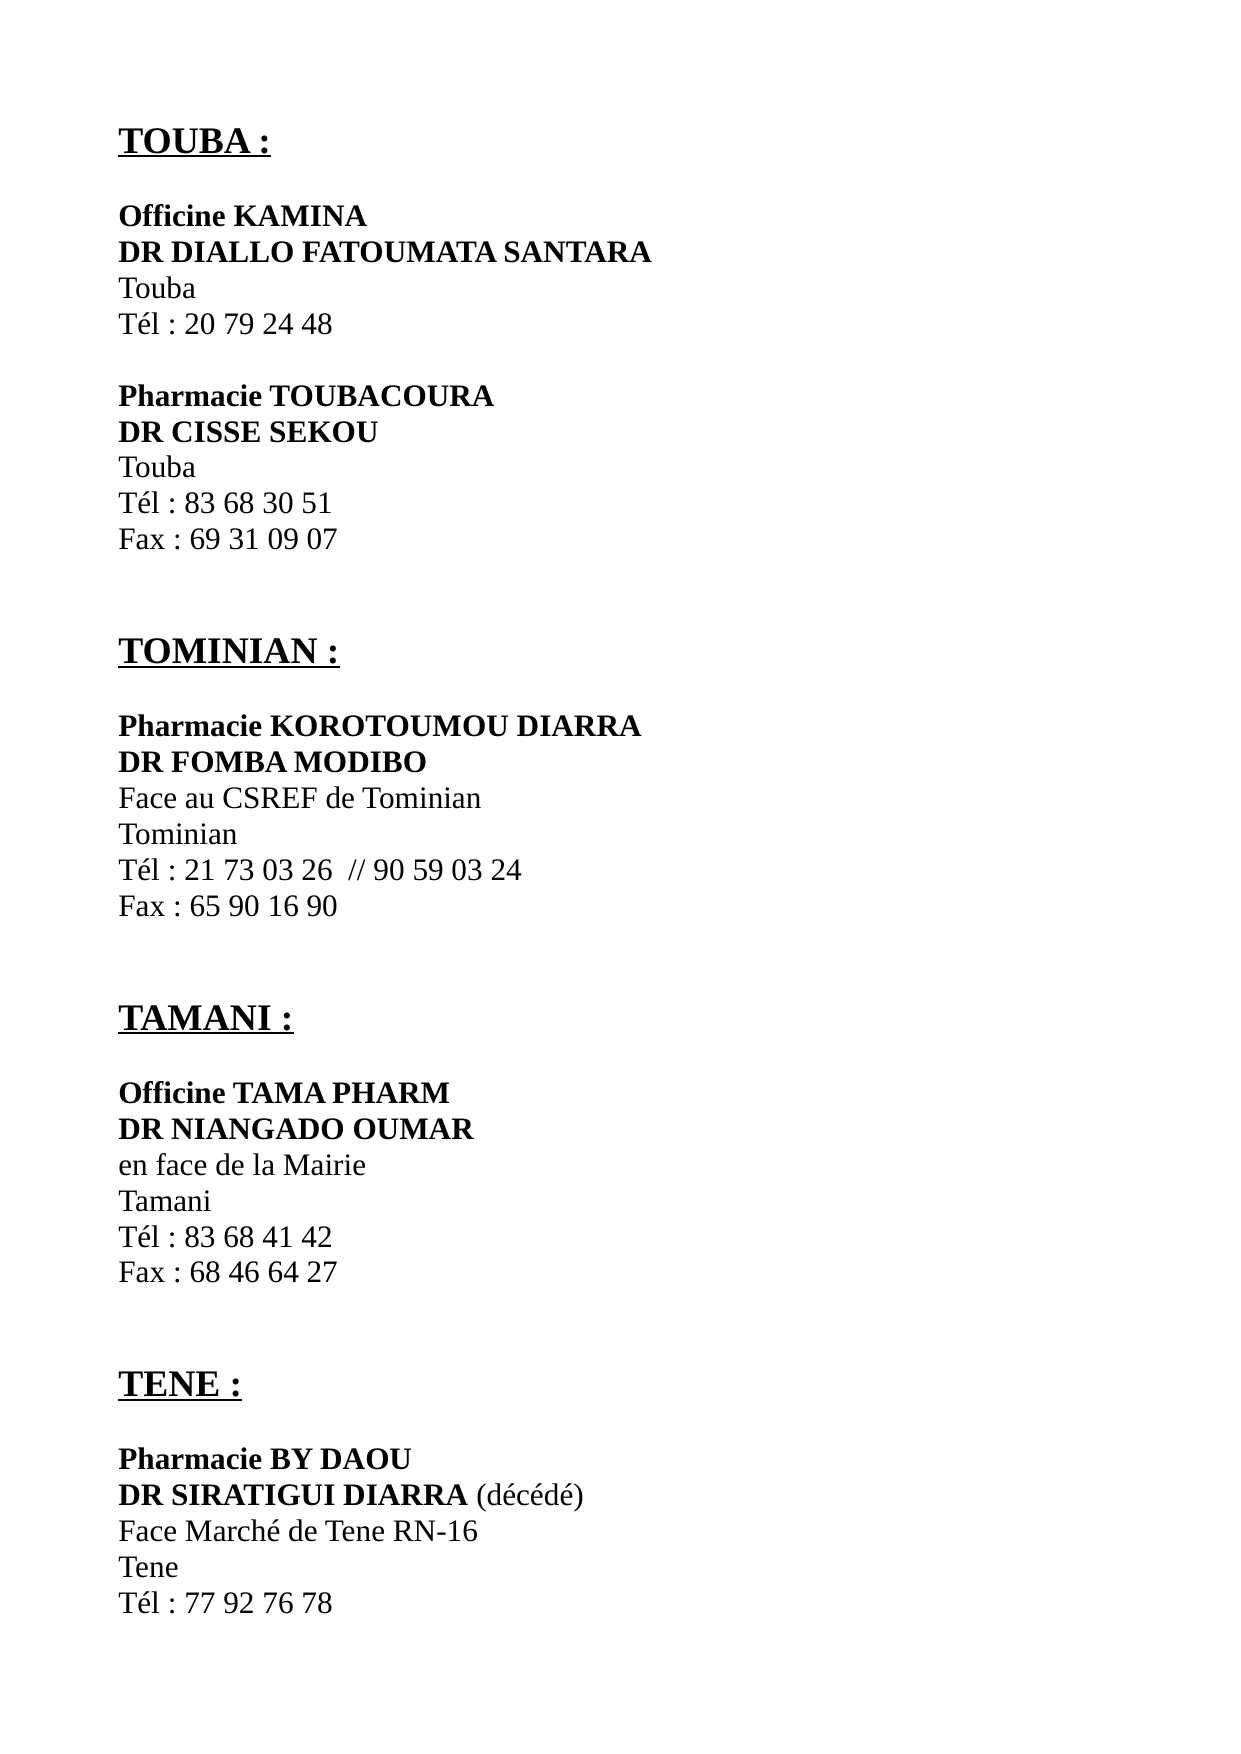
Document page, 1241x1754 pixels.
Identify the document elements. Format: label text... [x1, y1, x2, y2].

text DR FOMBA MODIBO [118, 743, 1122, 779]
text Tominian [118, 815, 1122, 851]
text Officine KAMINA [118, 197, 1122, 233]
text DR SIRATIGUI DIARRA (décédé) [118, 1477, 1122, 1512]
text TOUBA : [118, 118, 1122, 161]
text Tene [118, 1548, 1122, 1584]
text Tél : 83 68 30 51 [118, 485, 1122, 521]
text DR DIALLO FATOUMATA SANTARA [118, 233, 1122, 269]
text Fax : 68 46 64 27 [118, 1254, 1122, 1290]
text Fax : 65 90 16 90 [118, 887, 1122, 923]
text Tél : 20 79 24 48 [118, 305, 1122, 341]
text Face Marché de Tene RN-16 [118, 1512, 1122, 1548]
text Pharmacie TOUBACOURA [118, 377, 1122, 413]
text Pharmacie BY DAOU [118, 1441, 1122, 1477]
text Tél : 21 73 03 26 // 90 59 03 24 [118, 851, 1122, 887]
text Tél : 77 92 76 78 [118, 1584, 1122, 1620]
text TOMINIAN : [118, 628, 1122, 672]
text Tél : 83 68 41 42 [118, 1218, 1122, 1254]
text Officine TAMA PHARM [118, 1074, 1122, 1110]
text DR NIANGADO OUMAR [118, 1110, 1122, 1146]
text Fax : 69 31 09 07 [118, 521, 1122, 557]
text Touba [118, 449, 1122, 485]
text en face de la Mairie [118, 1146, 1122, 1182]
text Tamani [118, 1182, 1122, 1218]
text Touba [118, 269, 1122, 305]
text DR CISSE SEKOU [118, 413, 1122, 449]
text TAMANI : [118, 995, 1122, 1038]
text Face au CSREF de Tominian [118, 779, 1122, 815]
text TENE : [118, 1362, 1122, 1405]
text Pharmacie KOROTOUMOU DIARRA [118, 707, 1122, 743]
